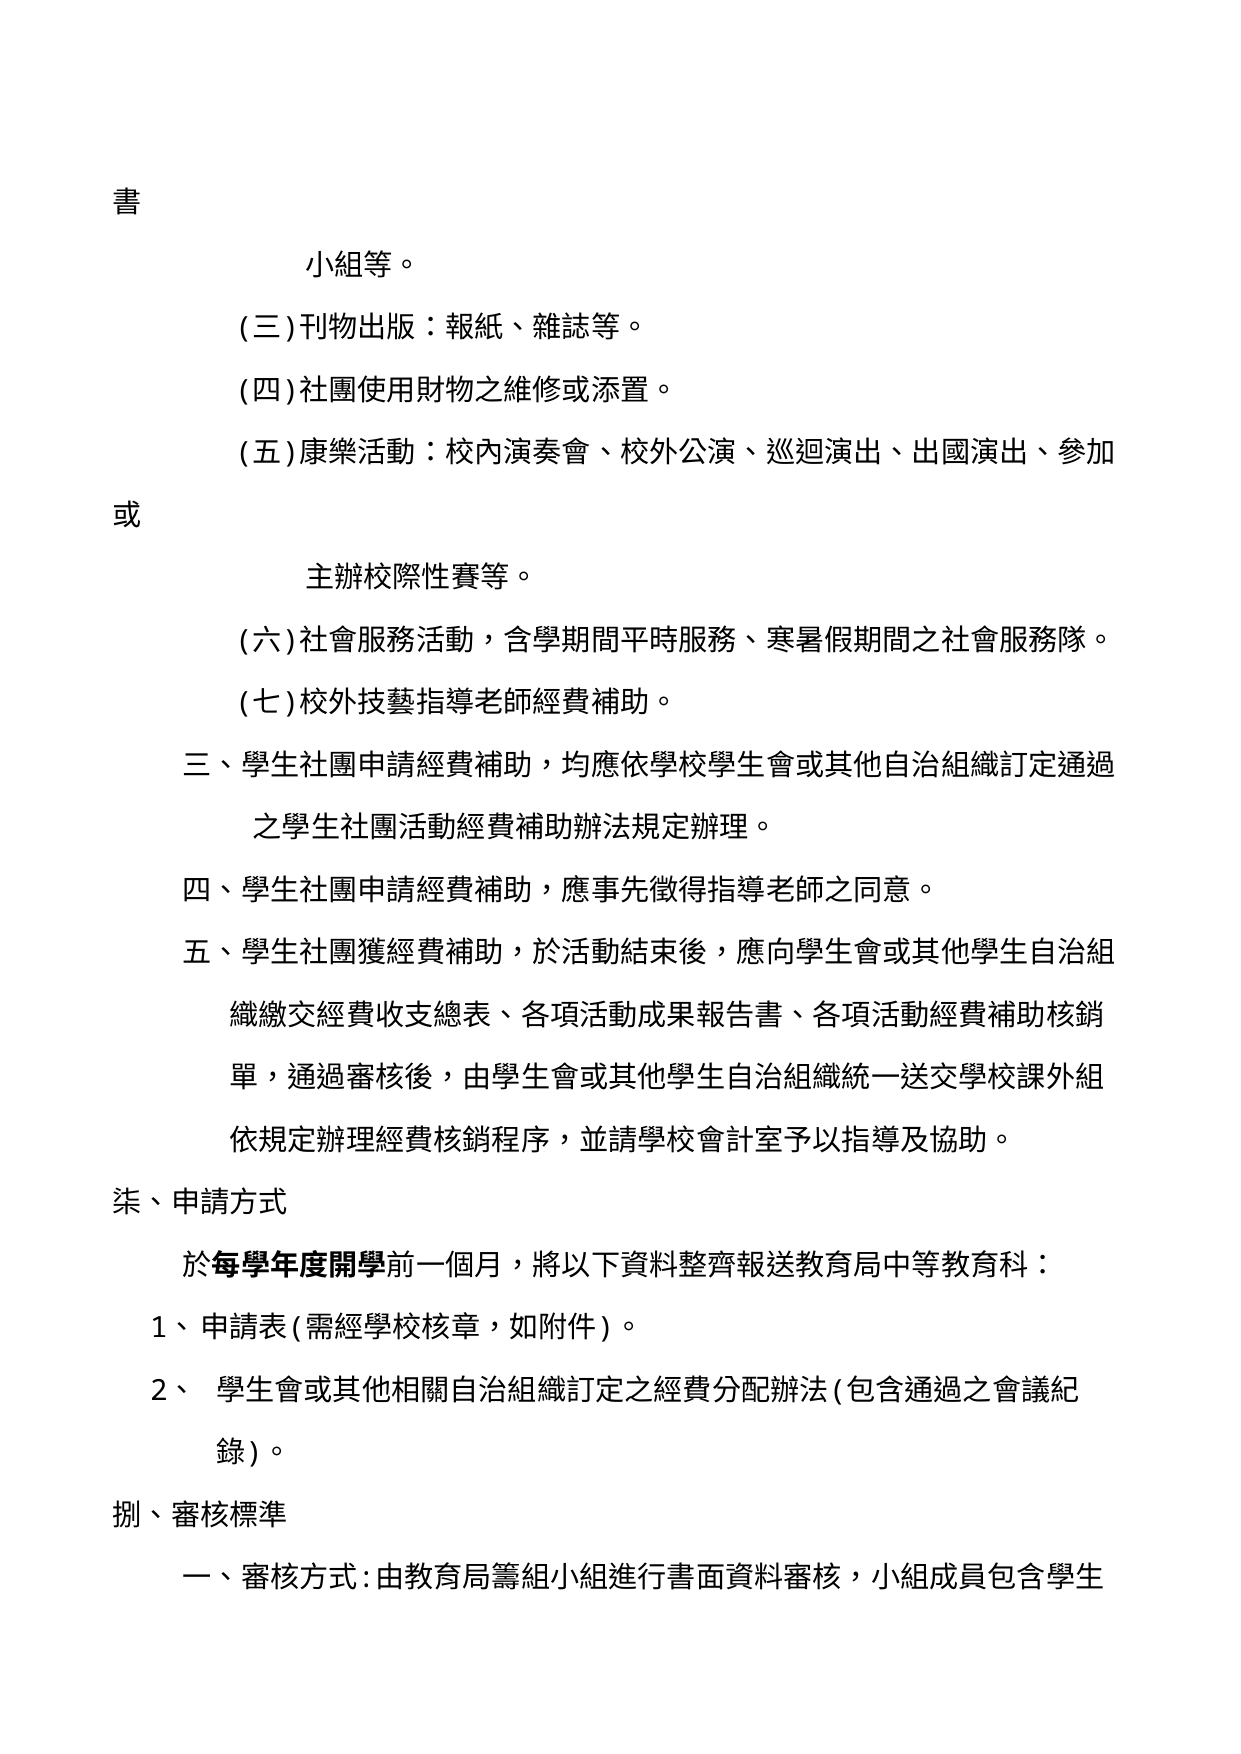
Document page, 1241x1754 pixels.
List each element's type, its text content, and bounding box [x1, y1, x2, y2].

list 申請表(需經學校核章，如附件)。 [150, 1283, 1128, 1346]
text 捌、審核標準 [112, 1471, 1128, 1533]
text 書 [112, 158, 1128, 221]
text (五)康樂活動：校內演奏會、校外公演、巡迴演出、出國演出、參加或 [112, 408, 1128, 533]
text 四、學生社團申請經費補助，應事先徵得指導老師之同意。 [112, 846, 1128, 908]
text 一、審核方式:由教育局籌組小組進行書面資料審核，小組成員包含學生 [112, 1533, 1128, 1596]
text 五、學生社團獲經費補助，於活動結束後，應向學生會或其他學生自治組 [112, 908, 1128, 971]
text 於每學年度開學前一個月，將以下資料整齊報送教育局中等教育科： [112, 1221, 1128, 1283]
text 小組等。 [112, 221, 1128, 283]
text (三)刊物出版：報紙、雜誌等。 [112, 283, 1128, 346]
text 主辦校際性賽等。 [112, 533, 1128, 596]
text 單，通過審核後，由學生會或其他學生自治組織統一送交學校課外組 [112, 1033, 1128, 1096]
list 學生會或其他相關自治組織訂定之經費分配辦法(包含通過之會議紀 錄)。 [150, 1346, 1128, 1471]
text 織繳交經費收支總表、各項活動成果報告書、各項活動經費補助核銷 [112, 971, 1128, 1033]
text 之學生社團活動經費補助辦法規定辦理。 [112, 783, 1128, 846]
text 依規定辦理經費核銷程序，並請學校會計室予以指導及協助。 [112, 1096, 1128, 1158]
text 柒、申請方式 [112, 1158, 1128, 1221]
text 三、學生社團申請經費補助，均應依學校學生會或其他自治組織訂定通過 [112, 721, 1128, 783]
text (四)社團使用財物之維修或添置。 [112, 346, 1128, 408]
text (七)校外技藝指導老師經費補助。 [112, 658, 1128, 721]
text (六)社會服務活動，含學期間平時服務、寒暑假期間之社會服務隊。 [112, 596, 1128, 658]
